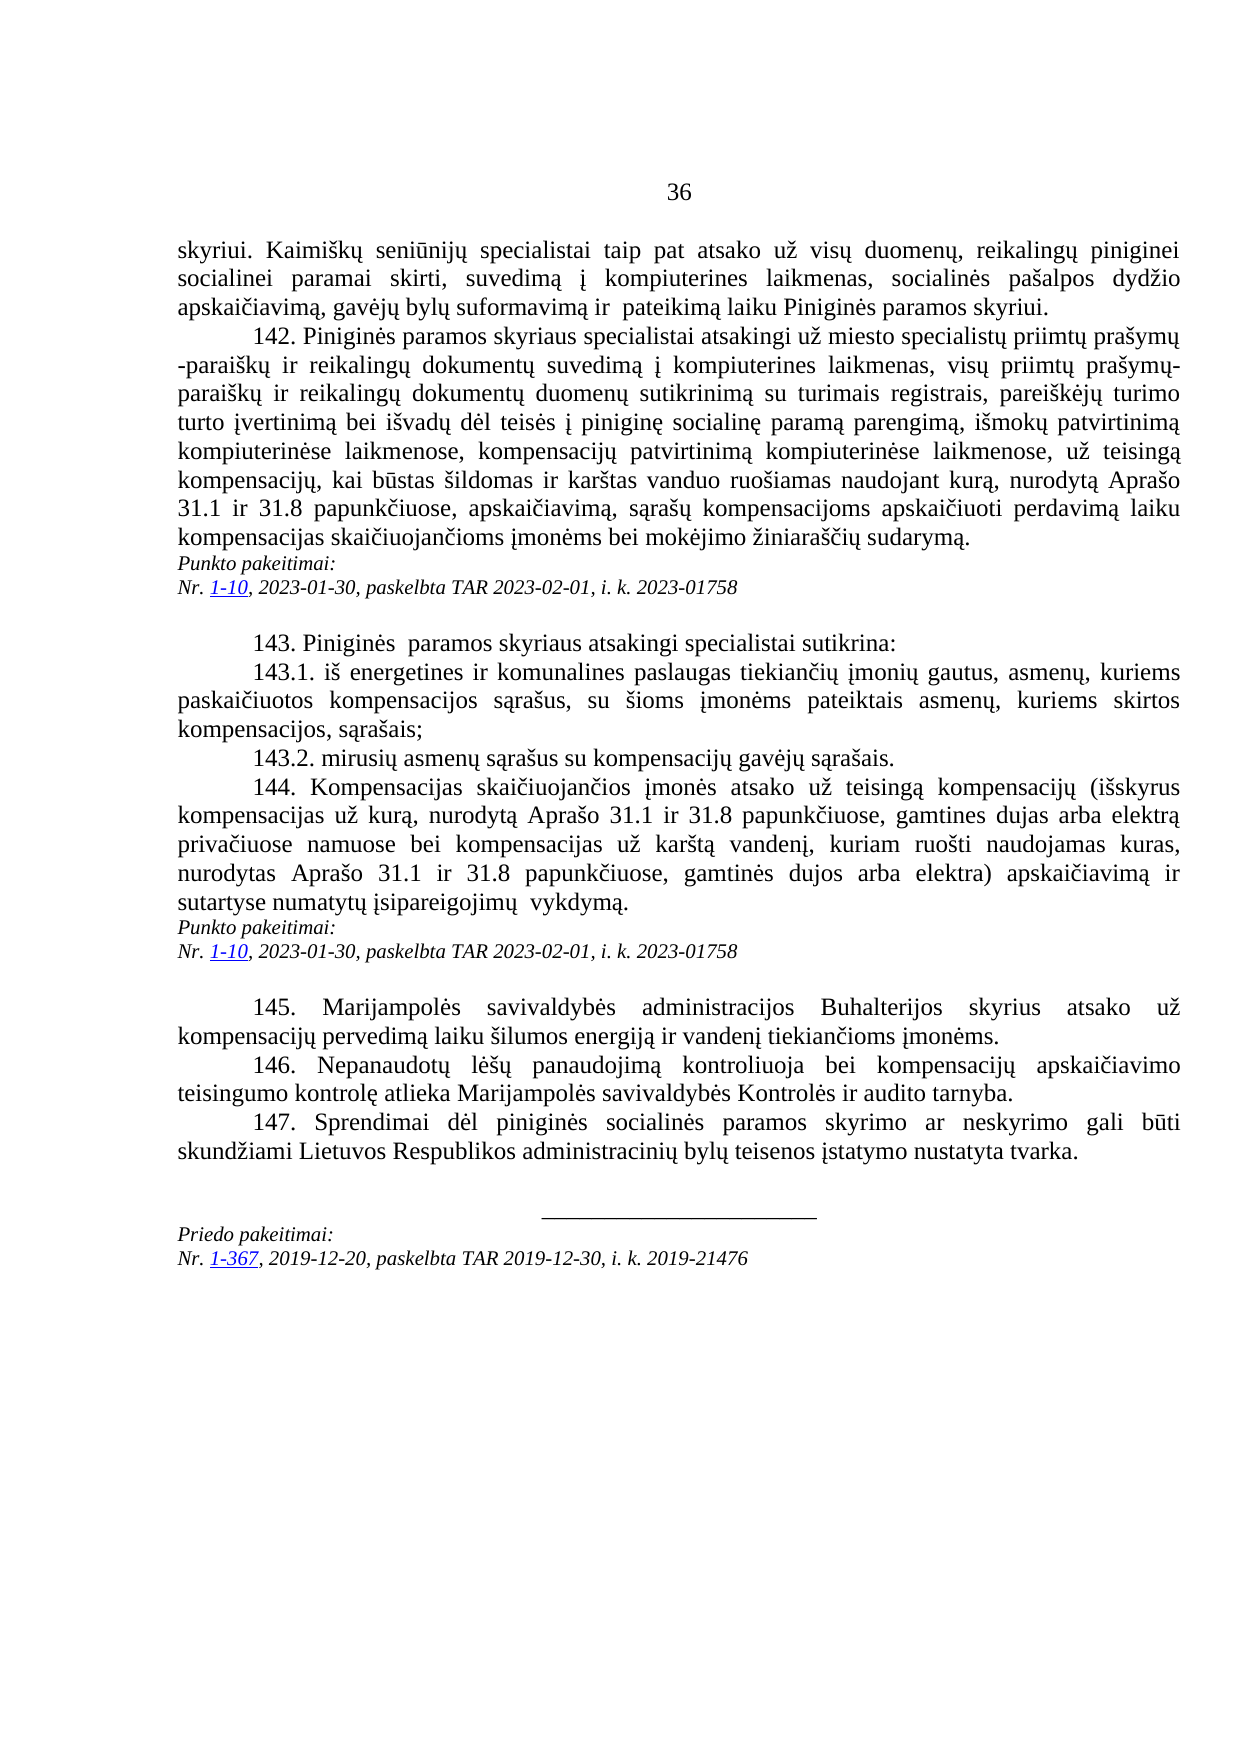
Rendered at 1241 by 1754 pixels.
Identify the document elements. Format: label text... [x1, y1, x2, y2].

text 142. Piniginės paramos skyriaus specialistai atsakingi už miesto specialistų priimtų prašymų -paraiškų ir reikalingų dokumentų suvedimą į kompiuterines laikmenas, visų priimtų prašymų- paraiškų ir reikalingų dokumentų duomenų sutikrinimą su turimais registrais, pareiškėjų turimo turto įvertinimą bei išvadų dėl teisės į piniginę socialinę paramą parengimą, išmokų patvirtinimą kompiuterinėse laikmenose, kompensacijų patvirtinimą kompiuterinėse laikmenose, už teisingą kompensacijų, kai būstas šildomas ir karštas vanduo ruošiamas naudojant kurą, nurodytą Aprašo 31.1 ir 31.8 papunkčiuose, apskaičiavimą, sąrašų kompensacijoms apskaičiuoti perdavimą laiku kompensacijas skaičiuojančioms įmonėms bei mokėjimo žiniaraščių sudarymą. [177, 321, 1181, 551]
text Nr. 1-367, 2019-12-20, paskelbta TAR 2019-12-30, i. k. 2019-21476 [177, 1246, 1181, 1270]
text ______________________ [177, 1193, 1181, 1222]
text Nr. 1-10, 2023-01-30, paskelbta TAR 2023-02-01, i. k. 2023-01758 [177, 575, 1181, 599]
text 143. Piniginės paramos skyriaus atsakingi specialistai sutikrina: [177, 628, 1181, 657]
text 143.1. iš energetines ir komunalines paslaugas tiekiančių įmonių gautus, asmenų, kuriems paskaičiuotos kompensacijos sąrašus, su šioms įmonėms pateiktais asmenų, kuriems skirtos kompensacijos, sąrašais; [177, 657, 1181, 743]
text Priedo pakeitimai: [177, 1222, 1181, 1246]
text skyriui. Kaimiškų seniūnijų specialistai taip pat atsako už visų duomenų, reikalingų piniginei socialinei paramai skirti, suvedimą į kompiuterines laikmenas, socialinės pašalpos dydžio apskaičiavimą, gavėjų bylų suformavimą ir pateikimą laiku Piniginės paramos skyriui. [177, 235, 1181, 321]
text 143.2. mirusių asmenų sąrašus su kompensacijų gavėjų sąrašais. [177, 743, 1181, 772]
text Punkto pakeitimai: [177, 551, 1181, 575]
text 146. Nepanaudotų lėšų panaudojimą kontroliuoja bei kompensacijų apskaičiavimo teisingumo kontrolę atlieka Marijampolės savivaldybės Kontrolės ir audito tarnyba. [177, 1050, 1181, 1107]
text Punkto pakeitimai: [177, 915, 1181, 939]
text 147. Sprendimai dėl piniginės socialinės paramos skyrimo ar neskyrimo gali būti skundžiami Lietuvos Respublikos administracinių bylų teisenos įstatymo nustatyta tvarka. [177, 1107, 1181, 1165]
text 144. Kompensacijas skaičiuojančios įmonės atsako už teisingą kompensacijų (išskyrus kompensacijas už kurą, nurodytą Aprašo 31.1 ir 31.8 papunkčiuose, gamtines dujas arba elektrą privačiuose namuose bei kompensacijas už karštą vandenį, kuriam ruošti naudojamas kuras, nurodytas Aprašo 31.1 ir 31.8 papunkčiuose, gamtinės dujos arba elektra) apskaičiavimą ir sutartyse numatytų įsipareigojimų vykdymą. [177, 772, 1181, 915]
text Nr. 1-10, 2023-01-30, paskelbta TAR 2023-02-01, i. k. 2023-01758 [177, 939, 1181, 963]
text 145. Marijampolės savivaldybės administracijos Buhalterijos skyrius atsako už kompensacijų pervedimą laiku šilumos energiją ir vandenį tiekiančioms įmonėms. [177, 992, 1181, 1050]
